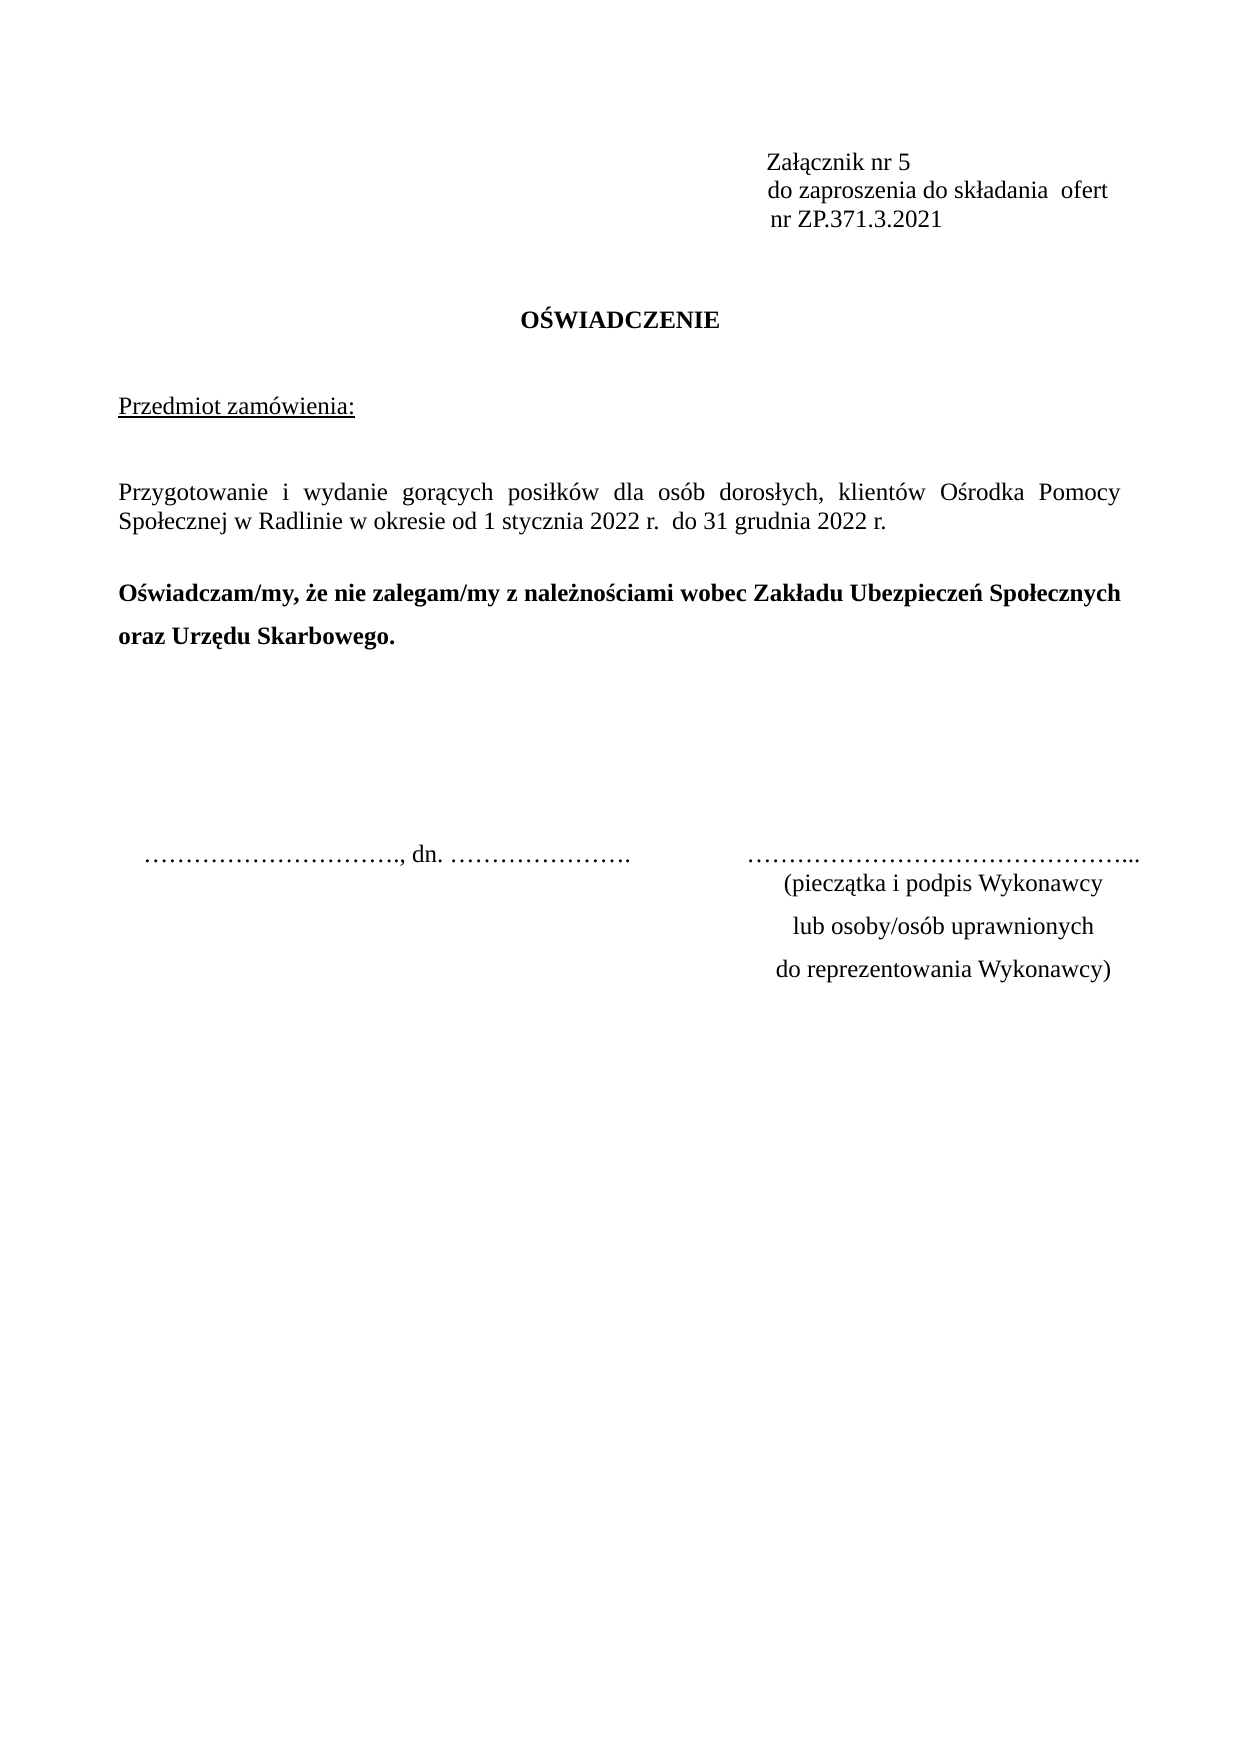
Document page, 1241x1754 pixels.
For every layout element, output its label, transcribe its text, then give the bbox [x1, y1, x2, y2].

table_cell [118, 868, 656, 998]
text Przygotowanie i wydanie gorących posiłków dla osób dorosłych, klientów Ośrodka Pomocy Społecznej w Radlinie w okresie od 1 stycznia 2022 r. do 31 grudnia 2022 r. [118, 477, 1122, 535]
table_cell (pieczątka i podpis Wykonawcy lub osoby/osób uprawnionych do reprezentowania Wykonawcy) [730, 868, 1157, 998]
text Przedmiot zamówienia: [118, 391, 1122, 420]
table_header ………………………………………... [730, 840, 1157, 868]
table_header [656, 840, 730, 868]
text nr ZP.371.3.2021 [118, 204, 1122, 233]
text Oświadczam/my, że nie zalegam/my z należnościami wobec Zakładu Ubezpieczeń Społecznych oraz Urzędu Skarbowego. [118, 578, 1122, 650]
text do zaproszenia do składania ofert [118, 176, 1122, 204]
text OŚWIADCZENIE [118, 305, 1122, 334]
text Załącznik nr 5 [118, 118, 1122, 176]
table_cell [656, 868, 730, 998]
table_header …………………………., dn. …………………. [118, 840, 656, 868]
